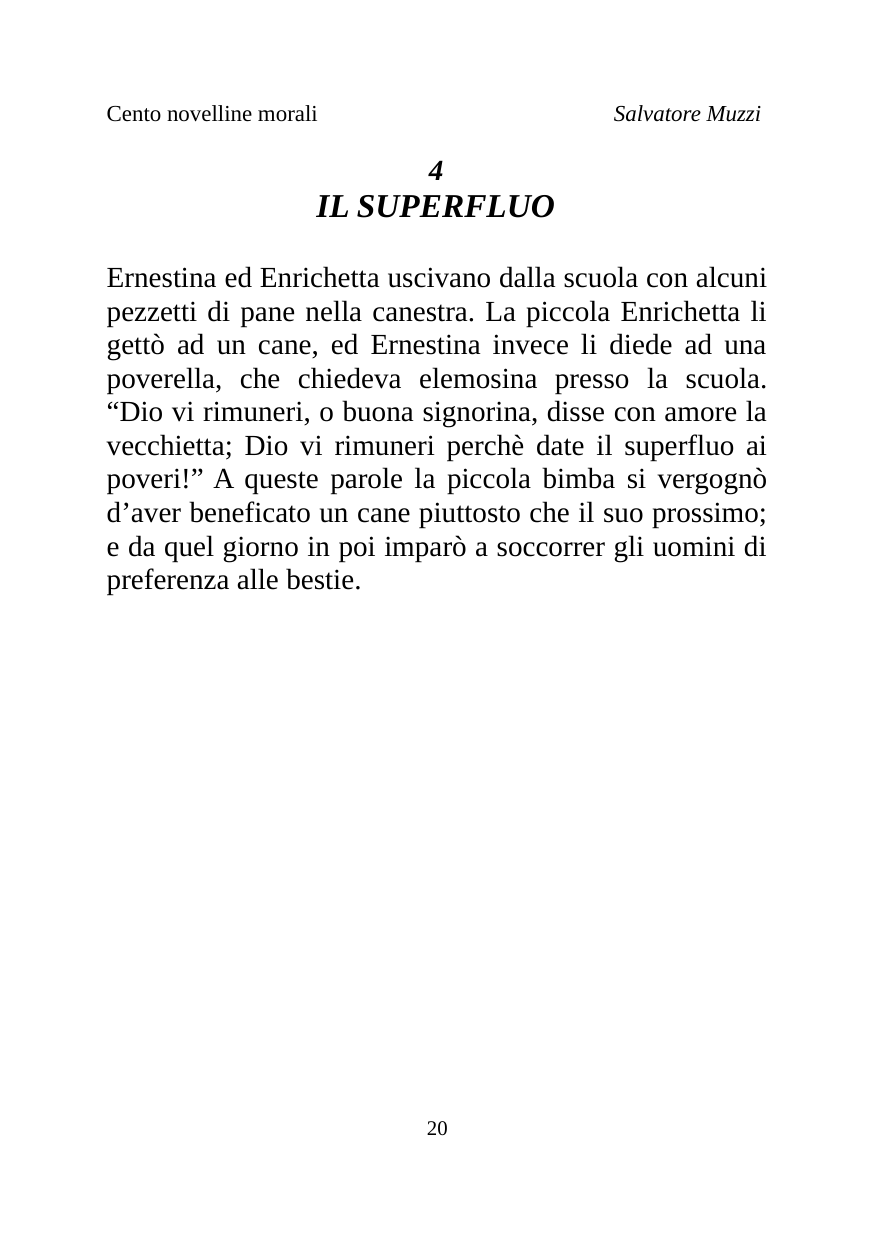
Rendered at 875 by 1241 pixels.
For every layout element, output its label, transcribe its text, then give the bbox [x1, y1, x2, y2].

text Ernestina ed Enrichetta uscivano dalla scuola con alcuni pezzetti di pane nella canestra. La piccola Enrichetta li gettò ad un cane, ed Ernestina invece li diede ad una poverella, che chiedeva elemosina presso la scuola. “Dio vi rimuneri, o buona signorina, disse con amore la vecchietta; Dio vi rimuneri perchè date il superfluo ai poveri!” A queste parole la piccola bimba si vergognò d’aver beneficato un cane piuttosto che il suo prossimo; e da quel giorno in poi imparò a soccorrer gli uomini di preferenza alle bestie. [106, 260, 768, 596]
subtitle 4 IL SUPERFLUO [106, 153, 768, 225]
